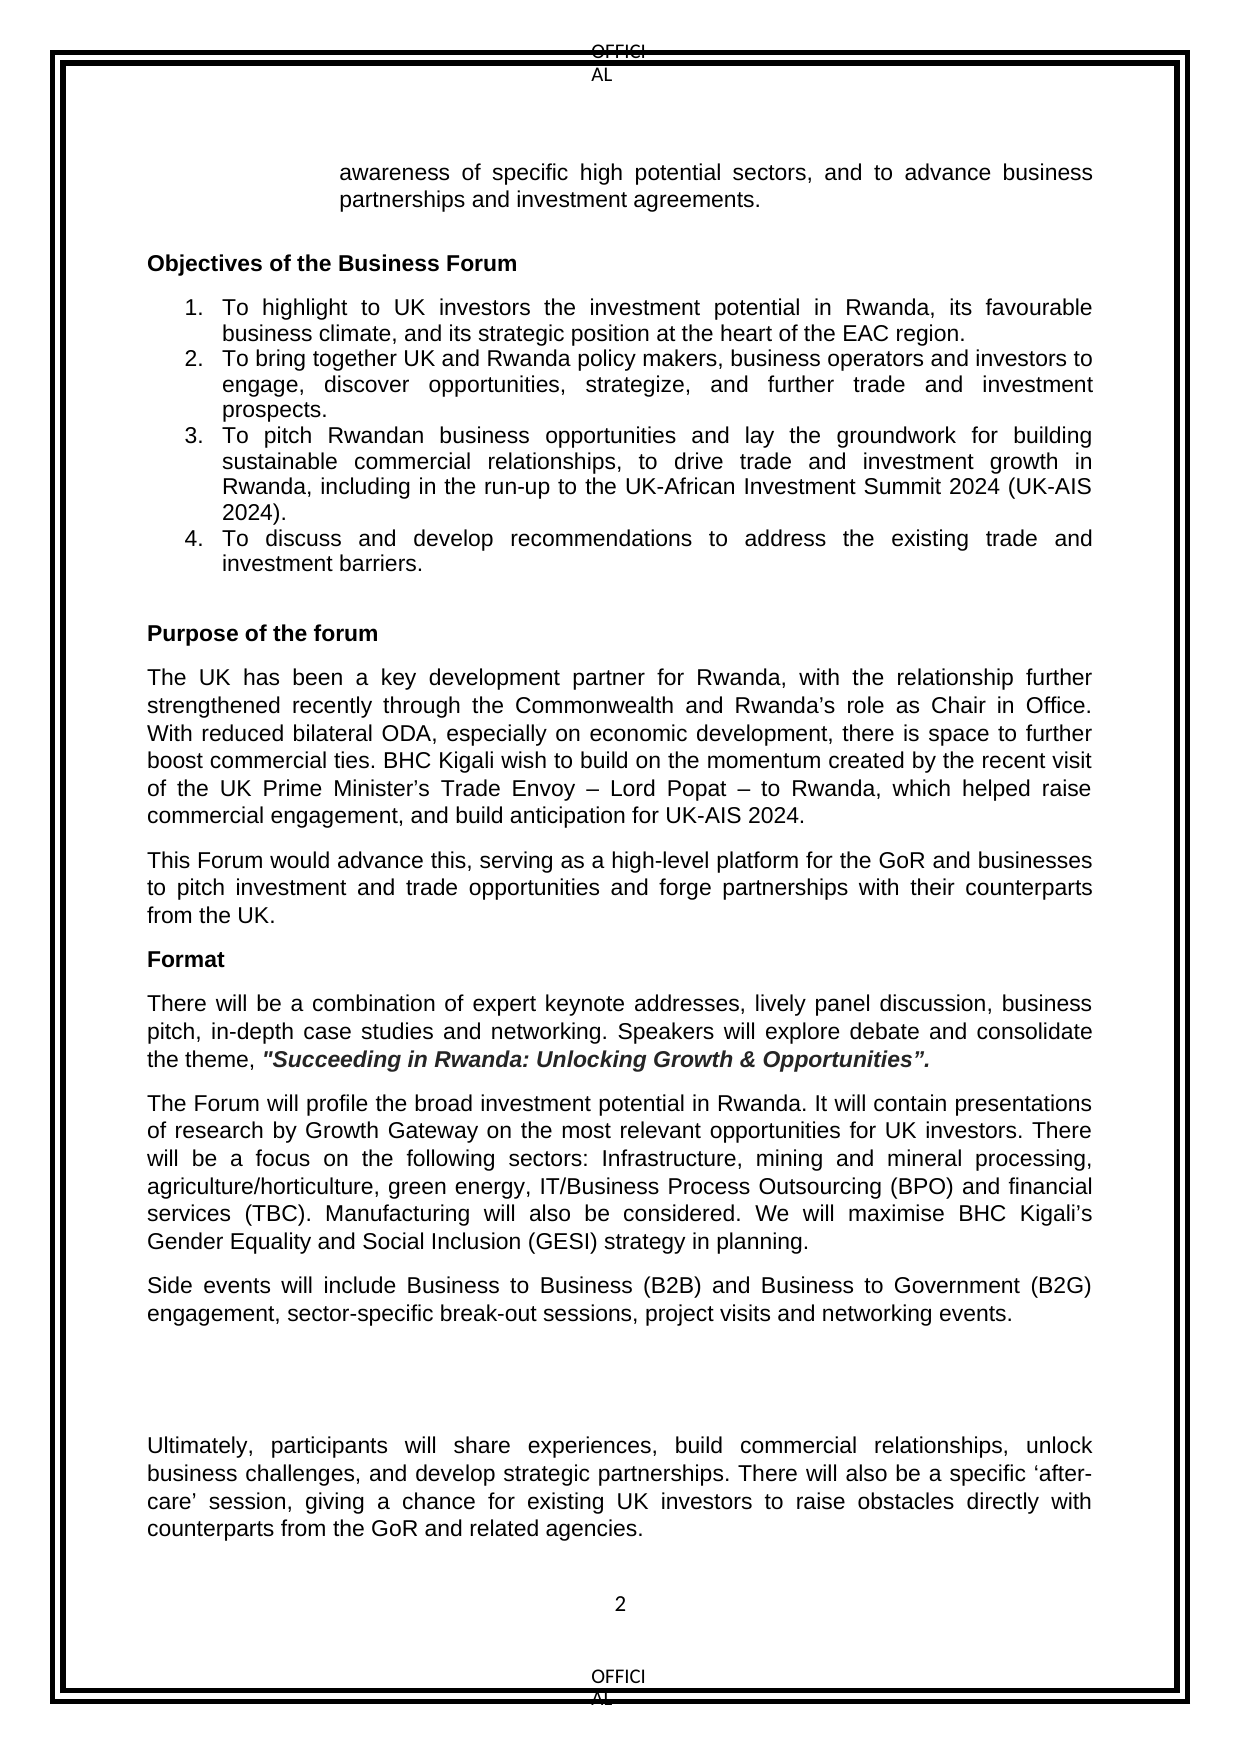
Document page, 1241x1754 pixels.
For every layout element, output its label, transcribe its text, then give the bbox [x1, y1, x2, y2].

text awareness of specific high potential sectors, and to advance business partnerships and investment agreements. [147, 159, 1093, 213]
text Objectives of the Business Forum [147, 250, 1093, 276]
list To pitch Rwandan business opportunities and lay the groundwork for building sustainable commercial relationships, to drive trade and investment growth in Rwanda, including in the run-up to the UK-African Investment Summit 2024 (UK-AIS 2024). [184, 423, 1093, 525]
text There will be a combination of expert keynote addresses, lively panel discussion, business pitch, in-depth case studies and networking. Speakers will explore debate and consolidate the theme, "Succeeding in Rwanda: Unlocking Growth & Opportunities”. [147, 991, 1093, 1072]
text Side events will include Business to Business (B2B) and Business to Government (B2G) engagement, sector-specific break-out sessions, project visits and networking events. [147, 1273, 1093, 1326]
text This Forum would advance this, serving as a high-level platform for the GoR and businesses to pitch investment and trade opportunities and forge partnerships with their counterparts from the UK. [147, 847, 1093, 928]
text Ultimately, participants will share experiences, build commercial relationships, unlock business challenges, and develop strategic partnerships. There will also be a specific ‘after-care’ session, giving a chance for existing UK investors to raise obstacles directly with counterparts from the GoR and related agencies. [147, 1433, 1093, 1542]
text The Forum will profile the broad investment potential in Rwanda. It will contain presentations of research by Growth Gateway on the most relevant opportunities for UK investors. There will be a focus on the following sectors: Infrastructure, mining and mineral processing, agriculture/horticulture, green energy, IT/Business Process Outsourcing (BPO) and financial services (TBC). Manufacturing will also be considered. We will maximise BHC Kigali’s Gender Equality and Social Inclusion (GESI) strategy in planning. [147, 1091, 1093, 1254]
text The UK has been a key development partner for Rwanda, with the relationship further strengthened recently through the Commonwealth and Rwanda’s role as Chair in Office. With reduced bilateral ODA, especially on economic development, there is space to further boost commercial ties. BHC Kigali wish to build on the momentum created by the recent visit of the UK Prime Minister’s Trade Envoy – Lord Popat – to Rwanda, which helped raise commercial engagement, and build anticipation for UK-AIS 2024. [147, 665, 1093, 829]
list To bring together UK and Rwanda policy makers, business operators and investors to engage, discover opportunities, strategize, and further trade and investment prospects. [184, 346, 1093, 423]
text Format [147, 947, 1093, 972]
text Purpose of the forum [147, 621, 1093, 646]
list To discuss and develop recommendations to address the existing trade and investment barriers. [184, 525, 1093, 576]
list To highlight to UK investors the investment potential in Rwanda, its favourable business climate, and its strategic position at the heart of the EAC region. [184, 294, 1093, 346]
